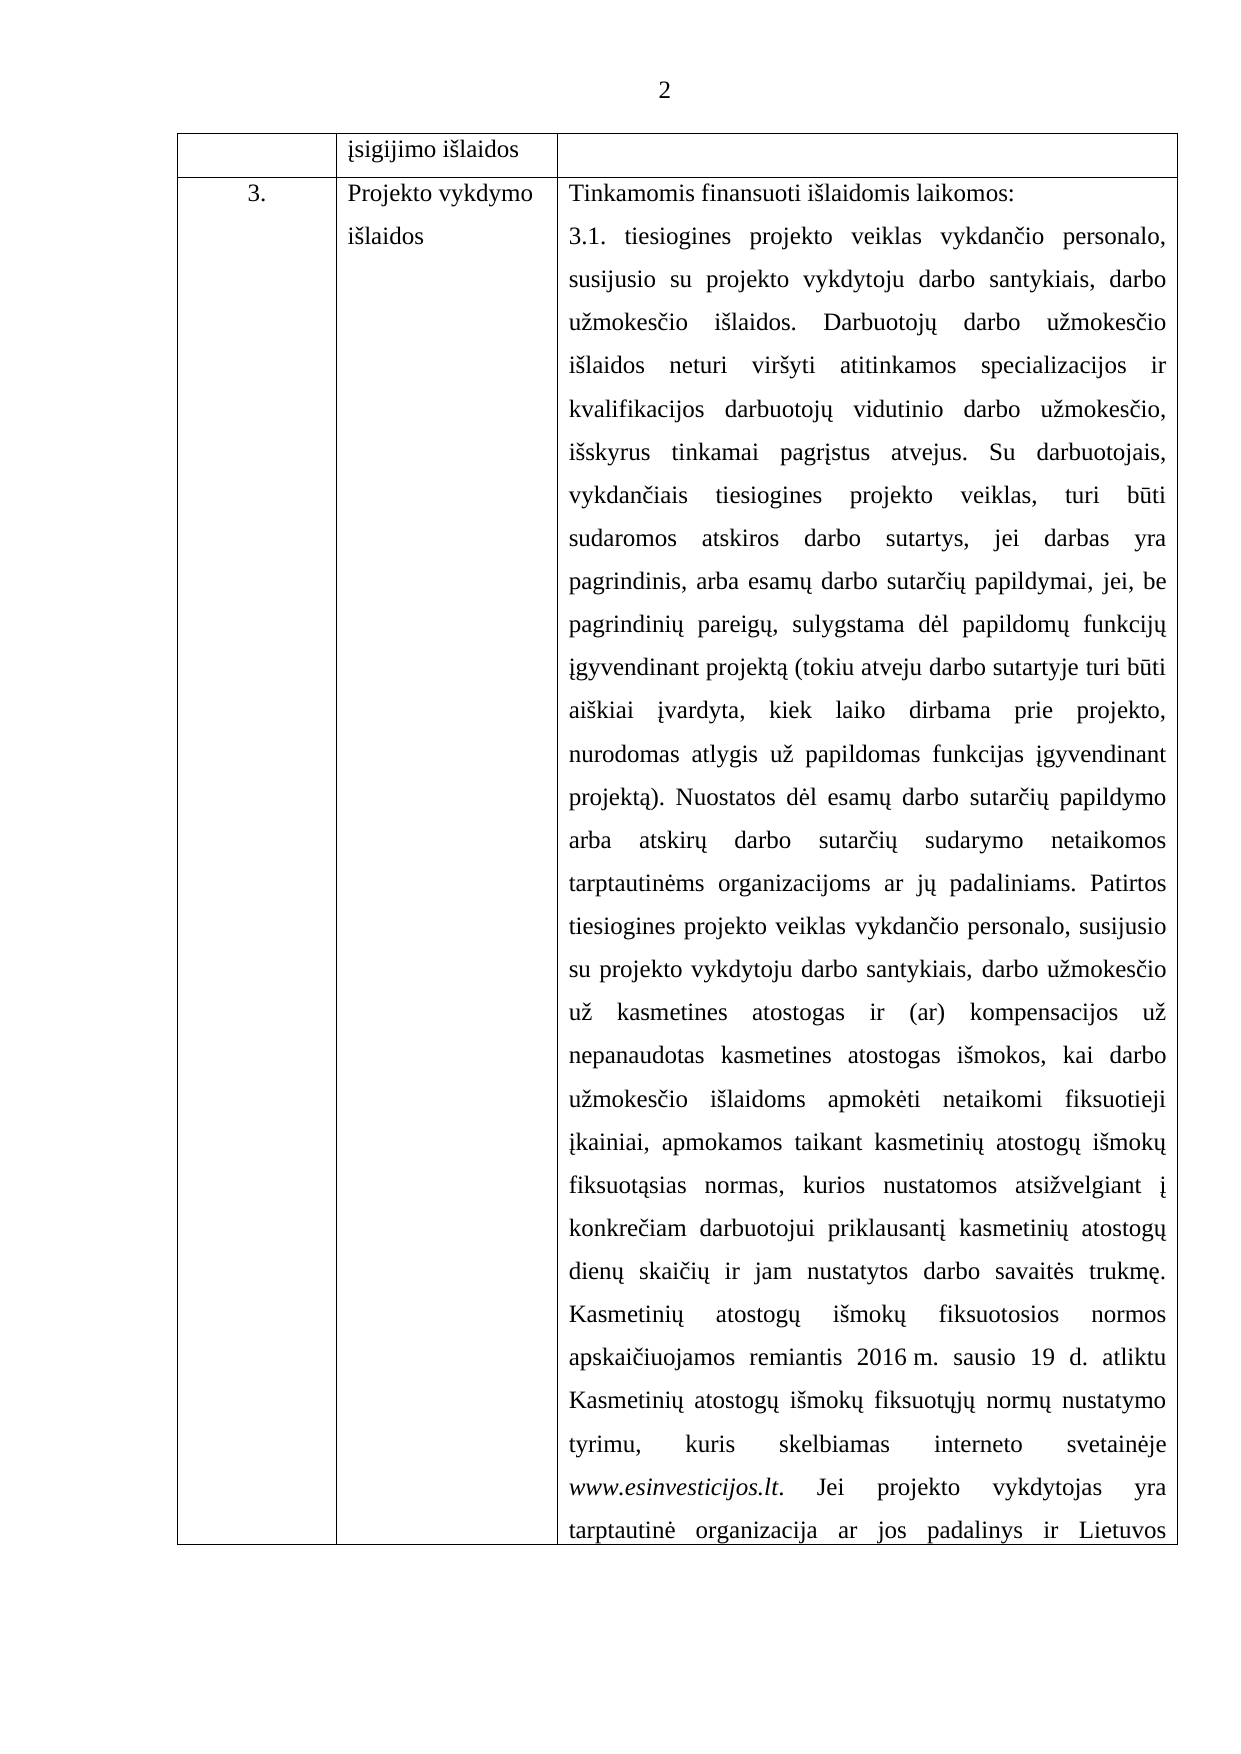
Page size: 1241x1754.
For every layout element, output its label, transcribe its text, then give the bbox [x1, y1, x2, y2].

table_cell 3. [178, 178, 336, 1544]
table_cell įsigijimo išlaidos [337, 134, 557, 177]
table_cell Tinkamomis finansuoti išlaidomis laikomos: 3.1. tiesiogines projekto veiklas vykdančio personalo, susijusio su projekto vykdytoju darbo santykiais, darbo užmokesčio išlaidos. Darbuotojų darbo užmokesčio išlaidos neturi viršyti atitinkamos specializacijos ir kvalifikacijos darbuotojų vidutinio darbo užmokesčio, išskyrus tinkamai pagrįstus atvejus. Su darbuotojais, vykdančiais tiesiogines projekto veiklas, turi būti sudaromos atskiros darbo sutartys, jei darbas yra pagrindinis, arba esamų darbo sutarčių papildymai, jei, be pagrindinių pareigų, sulygstama dėl papildomų funkcijų įgyvendinant projektą (tokiu atveju darbo sutartyje turi būti aiškiai įvardyta, kiek laiko dirbama prie projekto, nurodomas atlygis už papildomas funkcijas įgyvendinant projektą). Nuostatos dėl esamų darbo sutarčių papildymo arba atskirų darbo sutarčių sudarymo netaikomos tarptautinėms organizacijoms ar jų padaliniams. Patirtos tiesiogines projekto veiklas vykdančio personalo, susijusio su projekto vykdytoju darbo santykiais, darbo užmokesčio už kasmetines atostogas ir (ar) kompensacijos už nepanaudotas kasmetines atostogas išmokos, kai darbo užmokesčio išlaidoms apmokėti netaikomi fiksuotieji įkainiai, apmokamos taikant kasmetinių atostogų išmokų fiksuotąsias normas, kurios nustatomos atsižvelgiant į konkrečiam darbuotojui priklausantį kasmetinių atostogų dienų skaičių ir jam nustatytos darbo savaitės trukmę. Kasmetinių atostogų išmokų fiksuotosios normos apskaičiuojamos remiantis 2016 m. sausio 19 d. atliktu Kasmetinių atostogų išmokų fiksuotųjų normų nustatymo tyrimu, kuris skelbiamas interneto svetainėje www.esinvesticijos.lt. Jei projekto vykdytojas yra tarptautinė organizacija ar jos padalinys ir Lietuvos [558, 178, 1177, 1544]
table_cell Projekto vykdymo išlaidos [337, 178, 557, 1544]
table_cell [178, 134, 336, 177]
table_cell [558, 134, 1177, 177]
